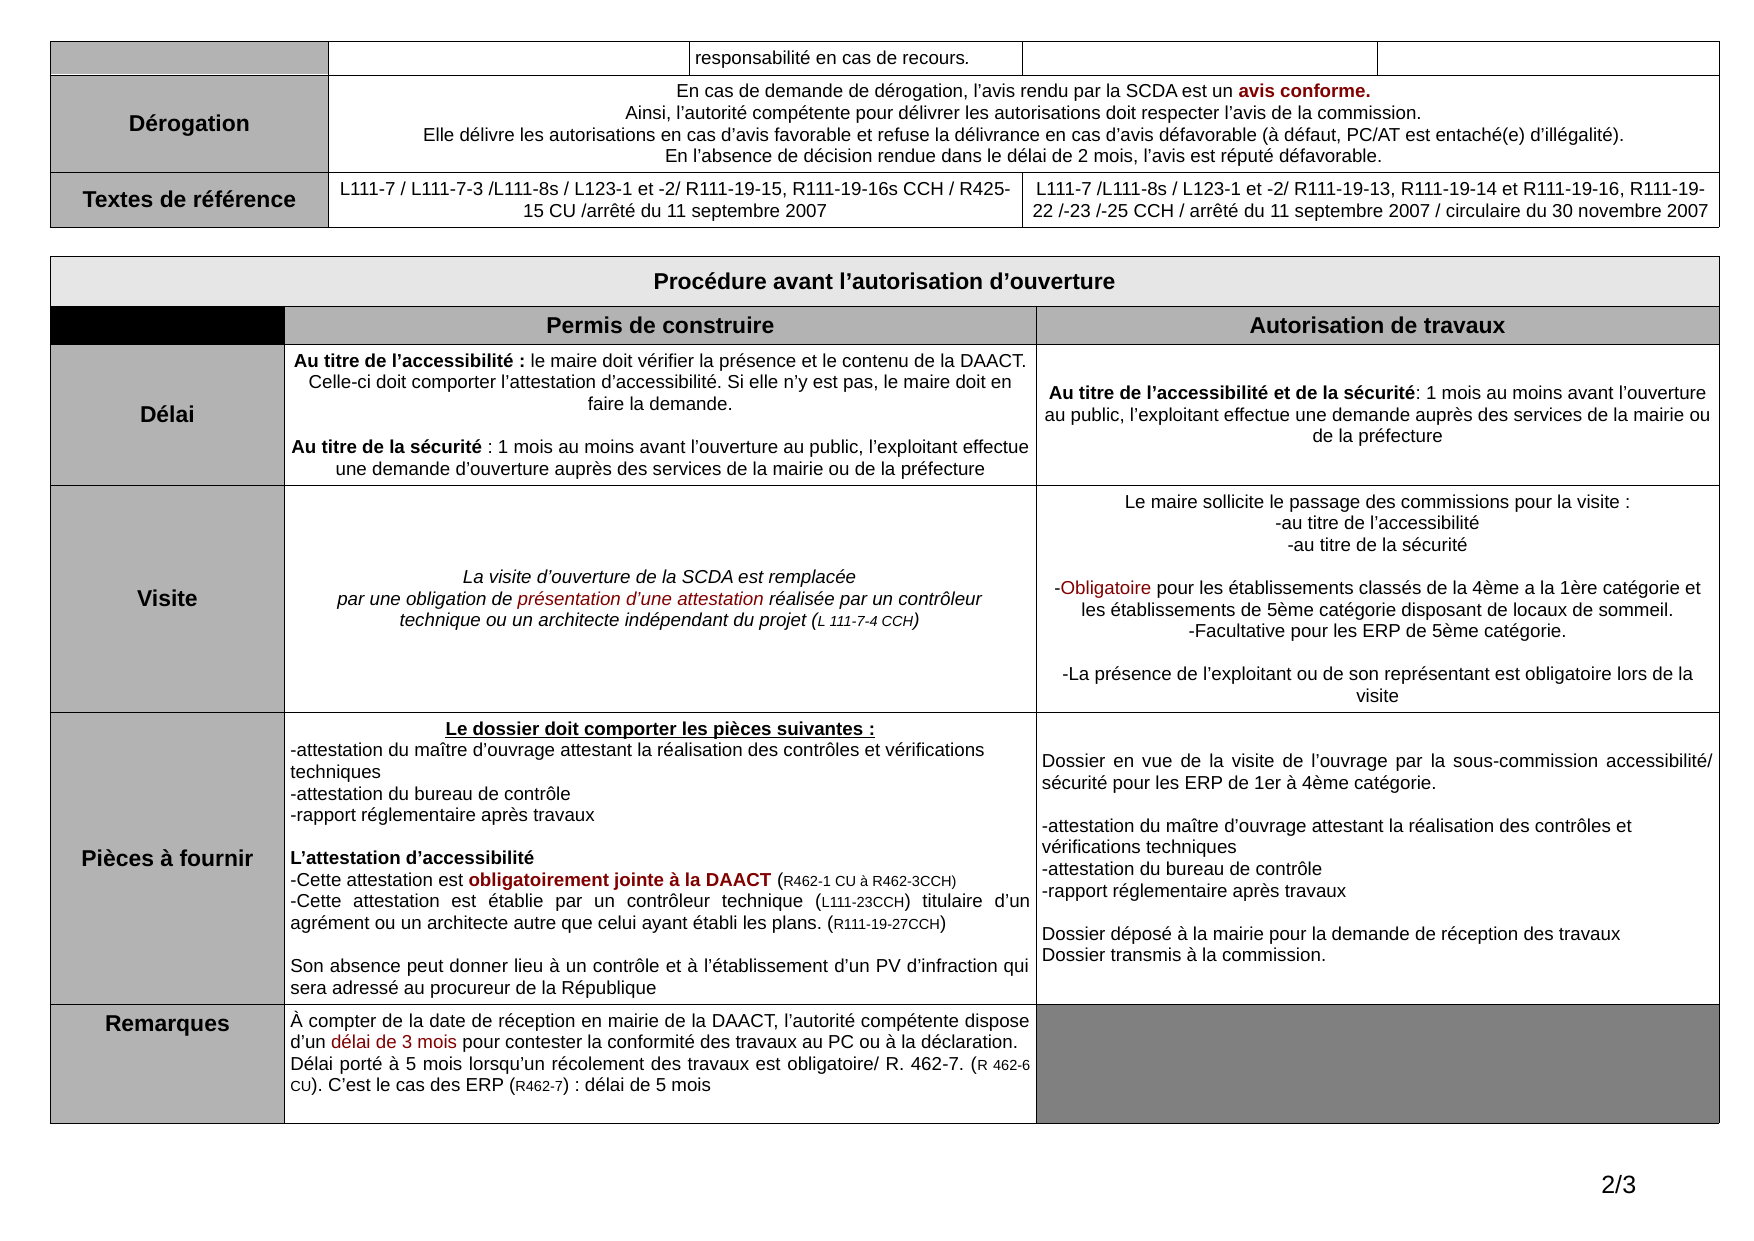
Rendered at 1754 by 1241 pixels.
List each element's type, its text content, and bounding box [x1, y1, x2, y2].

table_cell [329, 42, 689, 74]
table_cell Dossier en vue de la visite de l’ouvrage par la sous-commission accessibilité/ sécurité pour les ERP de 1er à 4ème catégorie. -attestation du maître d’ouvrage attestant la réalisation des contrôles et vérifications techniques -attestation du bureau de contrôle -rapport réglementaire après travaux Dossier déposé à la mairie pour la demande de réception des travaux Dossier transmis à la commission. [1037, 713, 1719, 1004]
table_cell Remarques [51, 1005, 284, 1123]
table_cell Au titre de l’accessibilité : le maire doit vérifier la présence et le contenu de la DAACT. Celle-ci doit comporter l’attestation d’accessibilité. Si elle n’y est pas, le maire doit en faire la demande. Au titre de la sécurité : 1 mois au moins avant l’ouverture au public, l’exploitant effectue une demande d’ouverture auprès des services de la mairie ou de la préfecture [285, 345, 1036, 485]
table_cell Visite [51, 486, 284, 712]
table_cell Permis de construire [285, 307, 1036, 344]
table_cell [51, 307, 284, 344]
table_cell Le dossier doit comporter les pièces suivantes : -attestation du maître d’ouvrage attestant la réalisation des contrôles et vérifications techniques -attestation du bureau de contrôle -rapport réglementaire après travaux L’attestation d’accessibilité -Cette attestation est obligatoirement jointe à la DAACT (R462-1 CU à R462-3CCH) -Cette attestation est établie par un contrôleur technique (L111-23CCH) titulaire d’un agrément ou un architecte autre que celui ayant établi les plans. (R111-19-27CCH) Son absence peut donner lieu à un contrôle et à l’établissement d’un PV d’infraction qui sera adressé au procureur de la République [285, 713, 1036, 1004]
table_cell L111-7 / L111-7-3 /L111-8s / L123-1 et -2/ R111-19-15, R111-19-16s CCH / R425-15 CU /arrêté du 11 septembre 2007 [329, 173, 1022, 227]
table_cell [1378, 42, 1719, 74]
table_cell Le maire sollicite le passage des commissions pour la visite : -au titre de l’accessibilité -au titre de la sécurité -Obligatoire pour les établissements classés de la 4ème a la 1ère catégorie et les établissements de 5ème catégorie disposant de locaux de sommeil. -Facultative pour les ERP de 5ème catégorie. -La présence de l’exploitant ou de son représentant est obligatoire lors de la visite [1037, 486, 1719, 712]
table_cell [1023, 42, 1377, 74]
table_header Procédure avant l’autorisation d’ouverture [51, 257, 1719, 306]
table_cell La visite d’ouverture de la SCDA est remplacée par une obligation de présentation d’une attestation réalisée par un contrôleur technique ou un architecte indépendant du projet (L 111-7-4 CCH) [285, 486, 1036, 712]
table_cell [1037, 1005, 1719, 1123]
table_cell Au titre de l’accessibilité et de la sécurité: 1 mois au moins avant l’ouverture au public, l’exploitant effectue une demande auprès des services de la mairie ou de la préfecture [1037, 345, 1719, 485]
table_cell Dérogation [51, 76, 328, 172]
table_cell À compter de la date de réception en mairie de la DAACT, l’autorité compétente dispose d’un délai de 3 mois pour contester la conformité des travaux au PC ou à la déclaration. Délai porté à 5 mois lorsqu’un récolement des travaux est obligatoire/ R. 462-7. (R 462-6 CU). C’est le cas des ERP (R462-7) : délai de 5 mois [285, 1005, 1036, 1123]
table_cell [51, 42, 328, 74]
table_cell Délai [51, 345, 284, 485]
table_cell Autorisation de travaux [1037, 307, 1719, 344]
table_cell L111-7 /L111-8s / L123-1 et -2/ R111-19-13, R111-19-14 et R111-19-16, R111-19-22 /-23 /-25 CCH / arrêté du 11 septembre 2007 / circulaire du 30 novembre 2007 [1023, 173, 1719, 227]
table_cell responsabilité en cas de recours. [690, 42, 1022, 74]
table_cell Pièces à fournir [51, 713, 284, 1004]
table_cell Textes de référence [51, 173, 328, 227]
table_cell En cas de demande de dérogation, l’avis rendu par la SCDA est un avis conforme. Ainsi, l’autorité compétente pour délivrer les autorisations doit respecter l’avis de la commission. Elle délivre les autorisations en cas d’avis favorable et refuse la délivrance en cas d’avis défavorable (à défaut, PC/AT est entaché(e) d’illégalité). En l’absence de décision rendue dans le délai de 2 mois, l’avis est réputé défavorable. [329, 76, 1719, 172]
